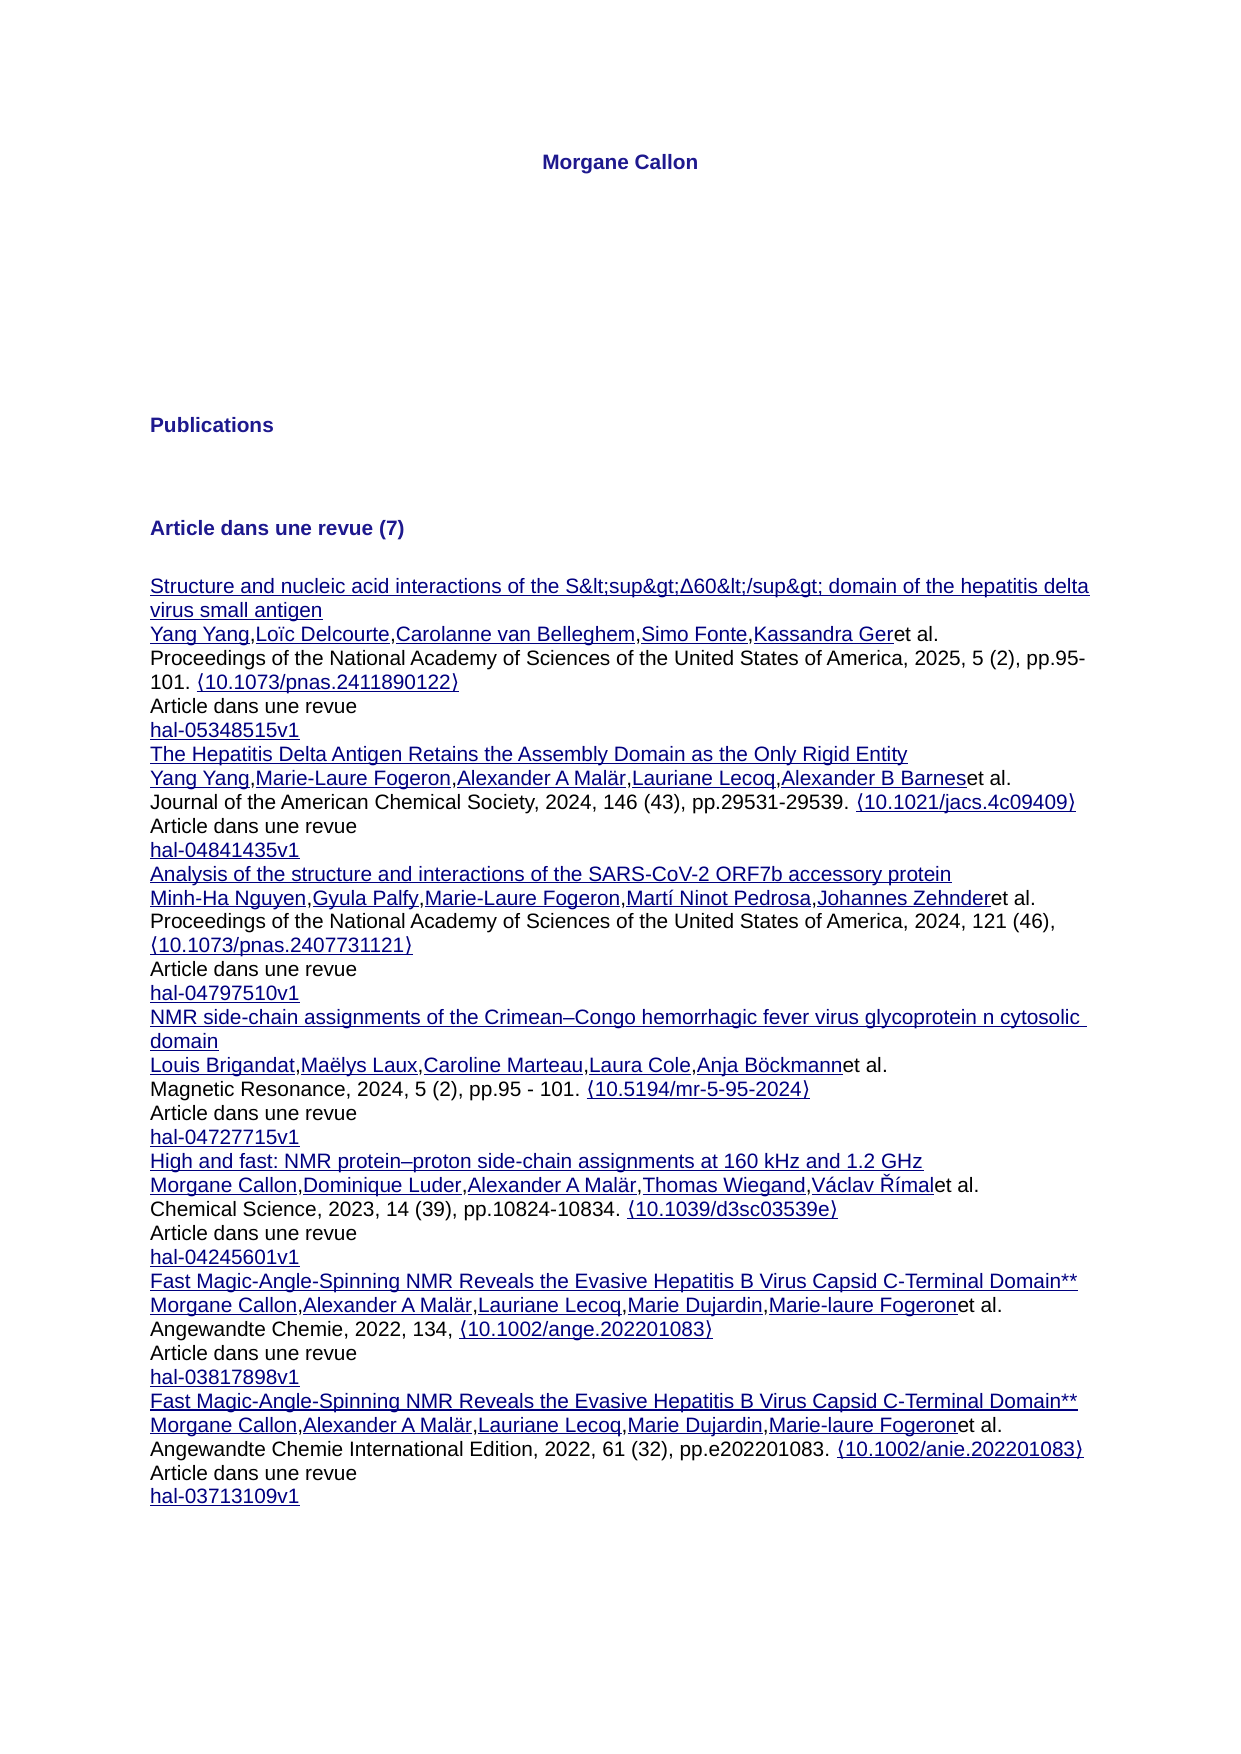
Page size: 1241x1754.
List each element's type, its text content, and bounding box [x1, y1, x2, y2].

table_header Structure and nucleic acid interactions of the S&lt;sup&gt;Δ60&lt;/sup&gt; domain of the hepatitis delta [150, 574, 1090, 595]
subtitle Publications [150, 412, 1090, 436]
table_header virus small antigen Yang Yang,Loïc Delcourte,Carolanne van Belleghem,Simo Fonte,Kassandra Geret al. Proceedings of the National Academy of Sciences of the United States of America, 2025, 5 (2), pp.95-101. ⟨10.1073/pnas.2411890122⟩ Article dans une revue hal-05348515v1 [150, 596, 1090, 742]
subtitle Article dans une revue (7) [150, 516, 1090, 539]
table_cell NMR side-chain assignments of the Crimean–Congo hemorrhagic fever virus glycoprotein n cytosolic domain Louis Brigandat,Maëlys Laux,Caroline Marteau,Laura Cole,Anja Böckmannet al. Magnetic Resonance, 2024, 5 (2), pp.95 - 101. ⟨10.5194/mr-5-95-2024⟩ Article dans une revue hal-04727715v1 [150, 1005, 1090, 1149]
table_cell Analysis of the structure and interactions of the SARS-CoV-2 ORF7b accessory protein Minh-Ha Nguyen,Gyula Palfy,Marie-Laure Fogeron,Martí Ninot Pedrosa,Johannes Zehnderet al. Proceedings of the National Academy of Sciences of the United States of America, 2024, 121 (46), ⟨10.1073/pnas.2407731121⟩ Article dans une revue hal-04797510v1 [150, 861, 1090, 1005]
subtitle Morgane Callon [150, 150, 1090, 174]
table_cell Fast Magic‐Angle‐Spinning NMR Reveals the Evasive Hepatitis B Virus Capsid C‐Terminal Domain** Morgane Callon,Alexander A Malär,Lauriane Lecoq,Marie Dujardin,Marie‐laure Fogeronet al. Angewandte Chemie, 2022, 134, ⟨10.1002/ange.202201083⟩ Article dans une revue hal-03817898v1 [150, 1269, 1090, 1388]
table_cell The Hepatitis Delta Antigen Retains the Assembly Domain as the Only Rigid Entity Yang Yang,Marie-Laure Fogeron,Alexander A Malär,Lauriane Lecoq,Alexander B Barneset al. Journal of the American Chemical Society, 2024, 146 (43), pp.29531-29539. ⟨10.1021/jacs.4c09409⟩ Article dans une revue hal-04841435v1 [150, 742, 1090, 861]
table_cell High and fast: NMR protein–proton side-chain assignments at 160 kHz and 1.2 GHz Morgane Callon,Dominique Luder,Alexander A Malär,Thomas Wiegand,Václav Římalet al. Chemical Science, 2023, 14 (39), pp.10824-10834. ⟨10.1039/d3sc03539e⟩ Article dans une revue hal-04245601v1 [150, 1149, 1090, 1269]
table_cell Fast Magic‐Angle‐Spinning NMR Reveals the Evasive Hepatitis B Virus Capsid C‐Terminal Domain** Morgane Callon,Alexander A Malär,Lauriane Lecoq,Marie Dujardin,Marie‐laure Fogeronet al. Angewandte Chemie International Edition, 2022, 61 (32), pp.e202201083. ⟨10.1002/anie.202201083⟩ Article dans une revue hal-03713109v1 [150, 1389, 1090, 1508]
